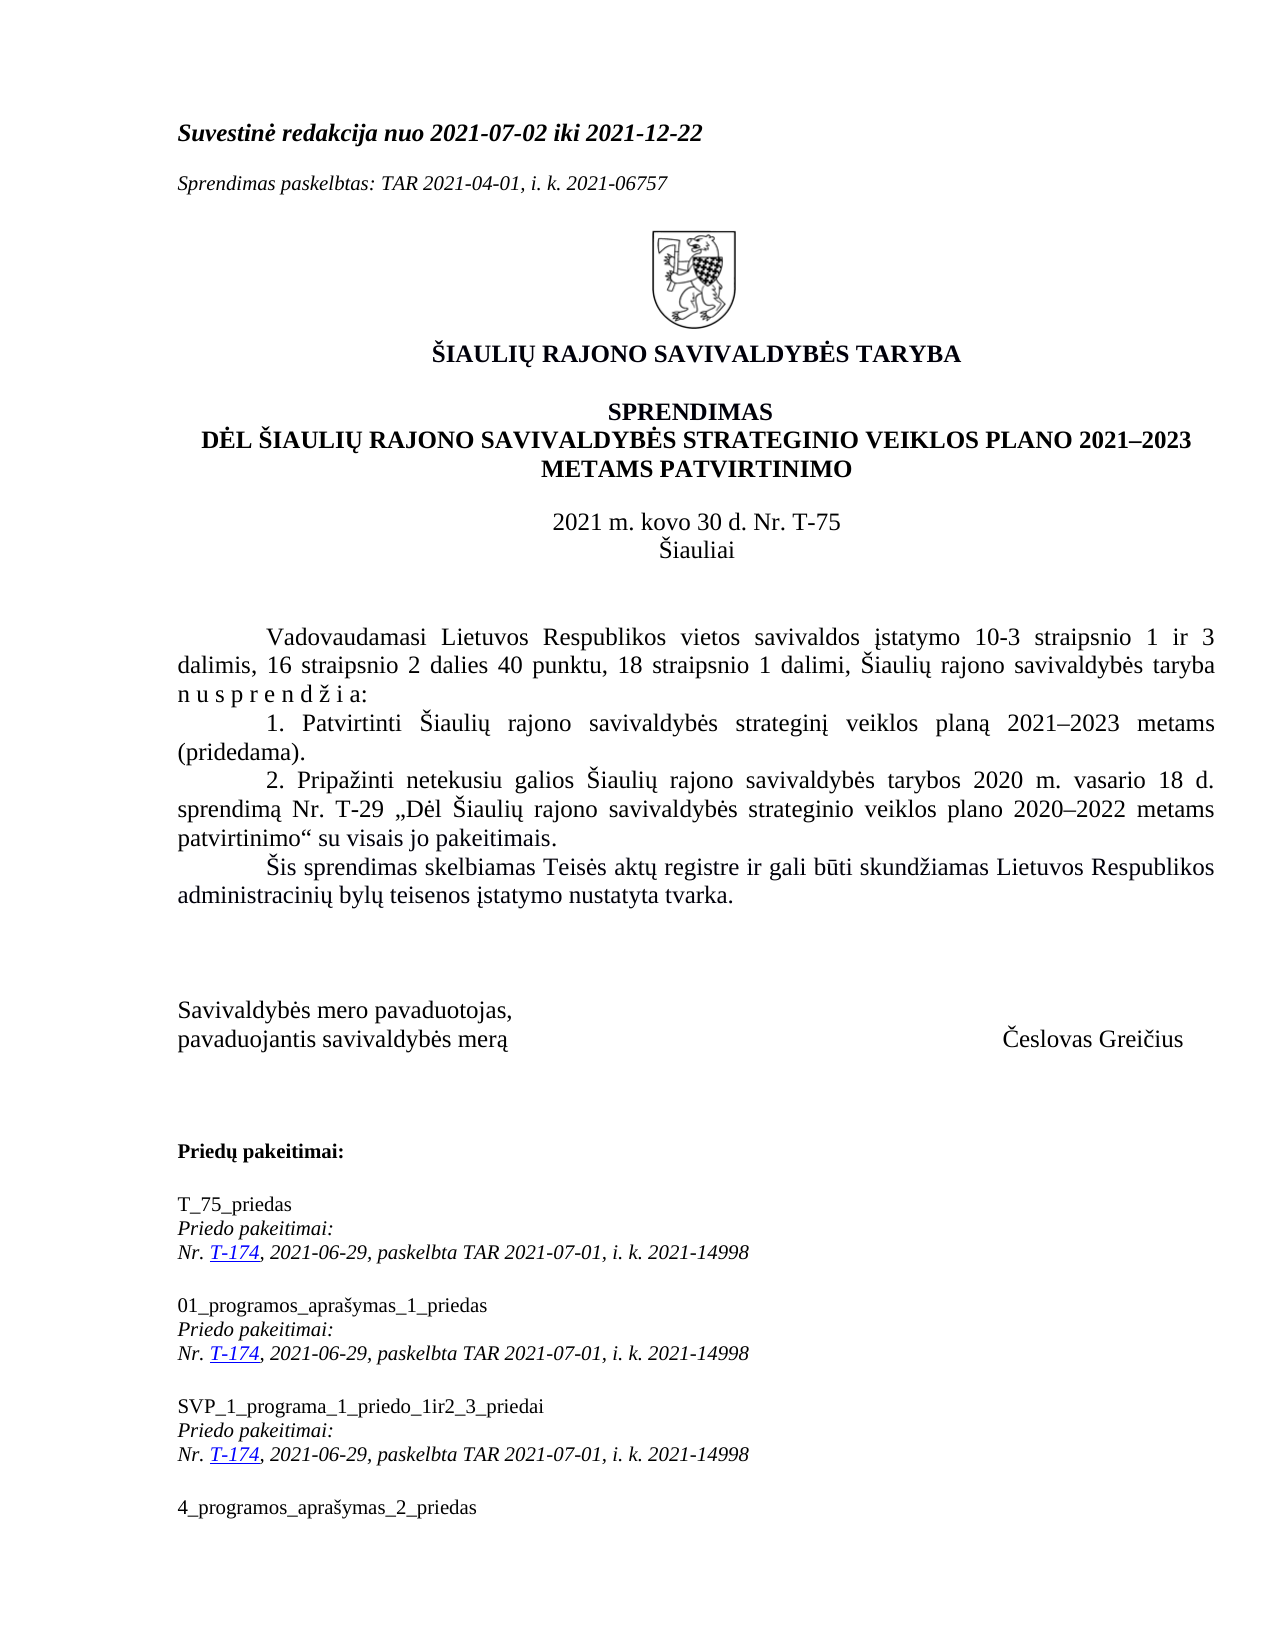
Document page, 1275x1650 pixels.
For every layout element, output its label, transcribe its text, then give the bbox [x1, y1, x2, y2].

text Suvestinė redakcija nuo 2021-07-02 iki 2021-12-22 [177, 118, 1216, 147]
text Priedo pakeitimai: [177, 1317, 1216, 1341]
text pavaduojantis savivaldybės merą Česlovas Greičius [177, 1024, 1216, 1053]
text Priedo pakeitimai: [177, 1216, 1216, 1240]
text T_75_priedas [177, 1192, 1216, 1216]
text Priedų pakeitimai: [177, 1139, 1216, 1163]
text SPRENDIMAS [177, 397, 1216, 425]
text ŠIAULIŲ RAJONO SAVIVALDYBĖS TARYBA [177, 339, 1216, 368]
text Vadovaudamasi Lietuvos Respublikos vietos savivaldos įstatymo 10-3 straipsnio 1 ir 3 dalimis, 16 straipsnio 2 dalies 40 punktu, 18 straipsnio 1 dalimi, Šiaulių rajono savivaldybės taryba n u s p r e n d ž i a: [177, 622, 1216, 708]
text 2. Pripažinti netekusiu galios Šiaulių rajono savivaldybės tarybos 2020 m. vasario 18 d. sprendimą Nr. T-29 „Dėl Šiaulių rajono savivaldybės strateginio veiklos plano 2020–2022 metams patvirtinimo“ su visais jo pakeitimais. [177, 766, 1216, 852]
text 2021 m. kovo 30 d. Nr. T-75 [177, 507, 1216, 536]
text Priedo pakeitimai: [177, 1418, 1216, 1442]
subtitle Šiauliai [177, 536, 1216, 564]
text 01_programos_aprašymas_1_priedas [177, 1293, 1216, 1317]
text SVP_1_programa_1_priedo_1ir2_3_priedai [177, 1394, 1216, 1418]
text 4_programos_aprašymas_2_priedas [177, 1495, 1216, 1519]
text Šis sprendimas skelbiamas Teisės aktų registre ir gali būti skundžiamas Lietuvos Respublikos administracinių bylų teisenos įstatymo nustatyta tvarka. [177, 852, 1216, 909]
text Nr. T-174, 2021-06-29, paskelbta TAR 2021-07-01, i. k. 2021-14998 [177, 1341, 1216, 1365]
text Nr. T-174, 2021-06-29, paskelbta TAR 2021-07-01, i. k. 2021-14998 [177, 1442, 1216, 1466]
text Nr. T-174, 2021-06-29, paskelbta TAR 2021-07-01, i. k. 2021-14998 [177, 1240, 1216, 1264]
text Sprendimas paskelbtas: TAR 2021-04-01, i. k. 2021-06757 [177, 171, 1216, 195]
text DĖL ŠIAULIŲ RAJONO SAVIVALDYBĖS STRATEGINIO VEIKLOS PLANO 2021–2023 METAMS PATVIRTINIMO [177, 425, 1216, 483]
text 1. Patvirtinti Šiaulių rajono savivaldybės strateginį veiklos planą 2021–2023 metams (pridedama). [177, 708, 1216, 766]
text Savivaldybės mero pavaduotojas, [177, 996, 1216, 1024]
